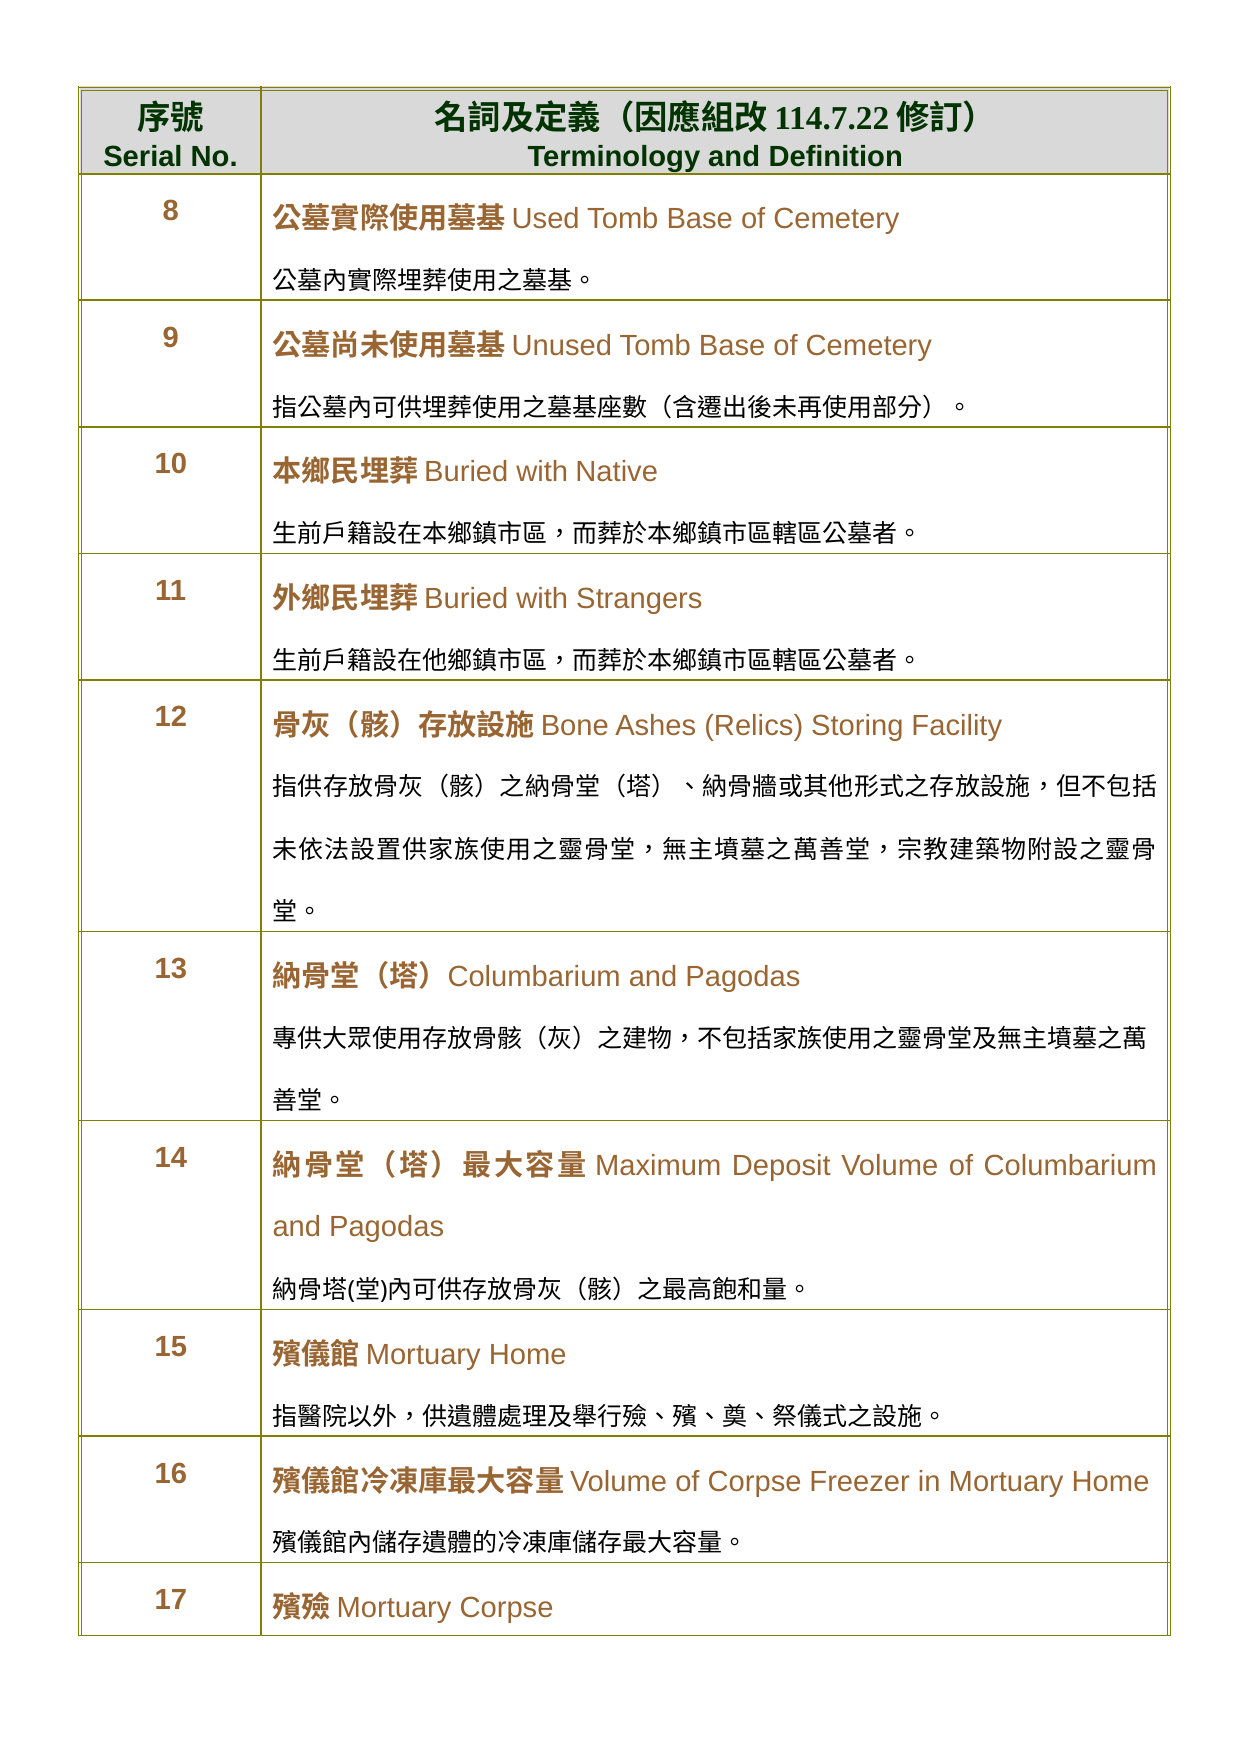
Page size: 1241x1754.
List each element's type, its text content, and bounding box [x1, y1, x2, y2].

table_cell 骨灰（骸）存放設施Bone Ashes (Relics) Storing Facility 指供存放骨灰（骸）之納骨堂（塔）、納骨牆或其他形式之存放設施，但不包括未依法設置供家族使用之靈骨堂，無主墳墓之萬善堂，宗教建築物附設之靈骨堂。 [262, 681, 1167, 931]
table_cell 14 [82, 1121, 260, 1309]
table_cell 13 [82, 932, 260, 1120]
table_cell 殯儀館冷凍庫最大容量Volume of Corpse Freezer in Mortuary Home 殯儀館內儲存遺體的冷凍庫儲存最大容量。 [262, 1437, 1167, 1562]
table_cell 8 [82, 175, 260, 299]
table_cell 本鄉民埋葬Buried with Native 生前戶籍設在本鄉鎮市區，而葬於本鄉鎮市區轄區公墓者。 [262, 428, 1167, 552]
table_cell 11 [82, 554, 260, 679]
table_cell 殯儀館Mortuary Home 指醫院以外，供遺體處理及舉行殮、殯、奠、祭儀式之設施。 [262, 1310, 1167, 1435]
table_cell 17 [82, 1563, 260, 1634]
table_header 序號 Serial No. [82, 91, 260, 173]
table_cell 12 [82, 681, 260, 931]
table_cell 公墓尚未使用墓基Unused Tomb Base of Cemetery 指公墓內可供埋葬使用之墓基座數（含遷出後未再使用部分）。 [262, 301, 1167, 426]
table_cell 納骨堂（塔）Columbarium and Pagodas 專供大眾使用存放骨骸（灰）之建物，不包括家族使用之靈骨堂及無主墳墓之萬善堂。 [262, 932, 1167, 1120]
table_cell 殯殮Mortuary Corpse [262, 1563, 1167, 1634]
table_cell 16 [82, 1437, 260, 1562]
table_cell 9 [82, 301, 260, 426]
table_cell 公墓實際使用墓基Used Tomb Base of Cemetery 公墓內實際埋葬使用之墓基。 [262, 175, 1167, 299]
table_cell 10 [82, 428, 260, 552]
table_cell 15 [82, 1310, 260, 1435]
table_cell 納骨堂（塔）最大容量Maximum Deposit Volume of Columbarium and Pagodas 納骨塔(堂)內可供存放骨灰（骸）之最高飽和量。 [262, 1121, 1167, 1309]
table_header 名詞及定義（因應組改114.7.22修訂） Terminology and Definition [262, 91, 1167, 173]
table_cell 外鄉民埋葬Buried with Strangers 生前戶籍設在他鄉鎮市區，而葬於本鄉鎮市區轄區公墓者。 [262, 554, 1167, 679]
